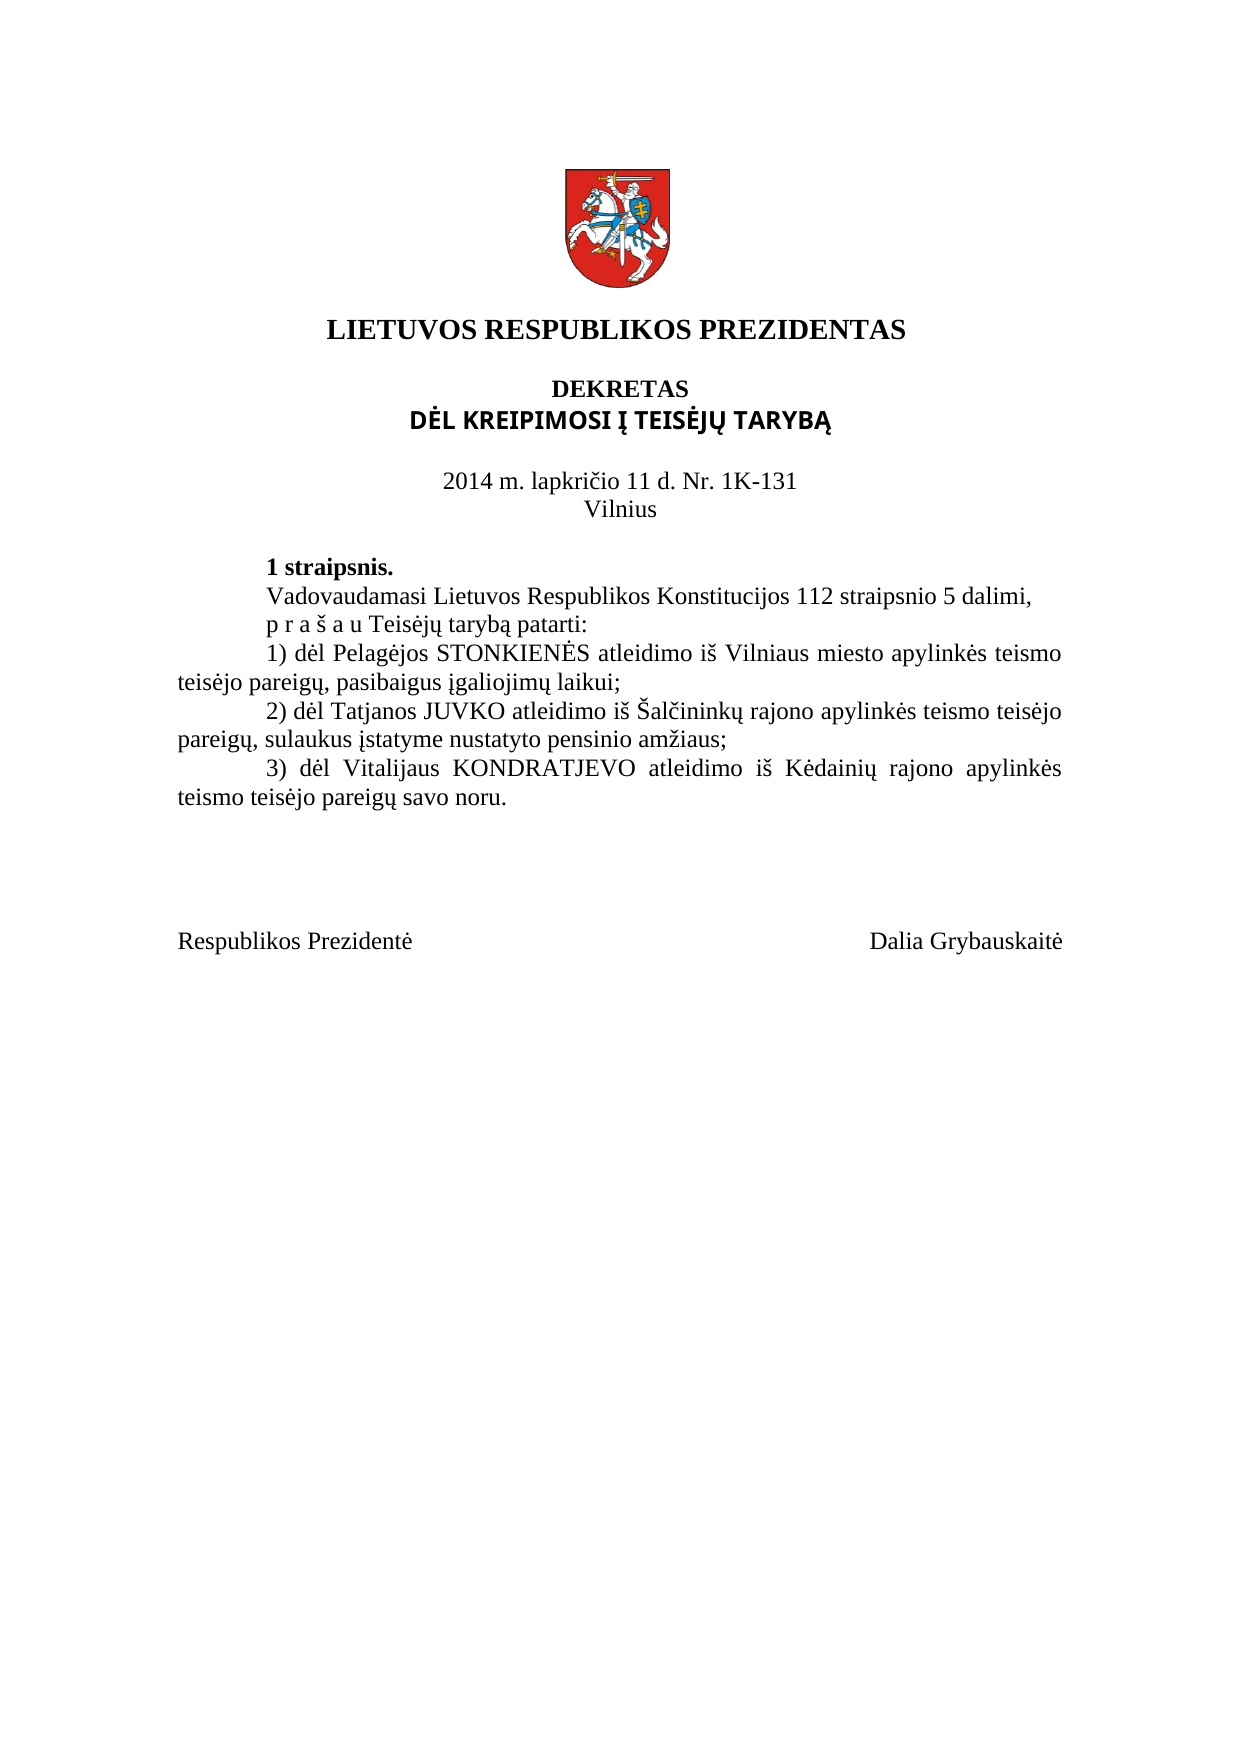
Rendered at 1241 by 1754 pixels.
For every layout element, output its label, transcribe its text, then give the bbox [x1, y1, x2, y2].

text 1 straipsnis. [177, 552, 1063, 581]
text Dėl KREIPIMOSI Į TEISĖJŲ TARYBĄ [177, 403, 1063, 437]
text Vadovaudamasi Lietuvos Respublikos Konstitucijos 112 straipsnio 5 dalimi, [177, 581, 1063, 609]
text Respublikos Prezidentė Dalia Grybauskaitė [177, 926, 1063, 954]
text Vilnius [177, 494, 1063, 523]
text p r a š a u Teisėjų tarybą patarti: [177, 609, 1063, 638]
text 2014 m. lapkričio 11 d. Nr. 1K-131 [177, 466, 1063, 494]
text DEKRETAS [177, 374, 1063, 403]
text LIETUVOS RESPUBLIKOS PREZIDENTAS [177, 312, 1063, 346]
text 1) dėl Pelagėjos STONKIENĖS atleidimo iš Vilniaus miesto apylinkės teismo teisėjo pareigų, pasibaigus įgaliojimų laikui; [177, 638, 1063, 696]
text 2) dėl Tatjanos JUVKO atleidimo iš Šalčininkų rajono apylinkės teismo teisėjo pareigų, sulaukus įstatyme nustatyto pensinio amžiaus; [177, 696, 1063, 753]
text 3) dėl Vitalijaus KONDRATJEVO atleidimo iš Kėdainių rajono apylinkės teismo teisėjo pareigų savo noru. [177, 753, 1063, 811]
